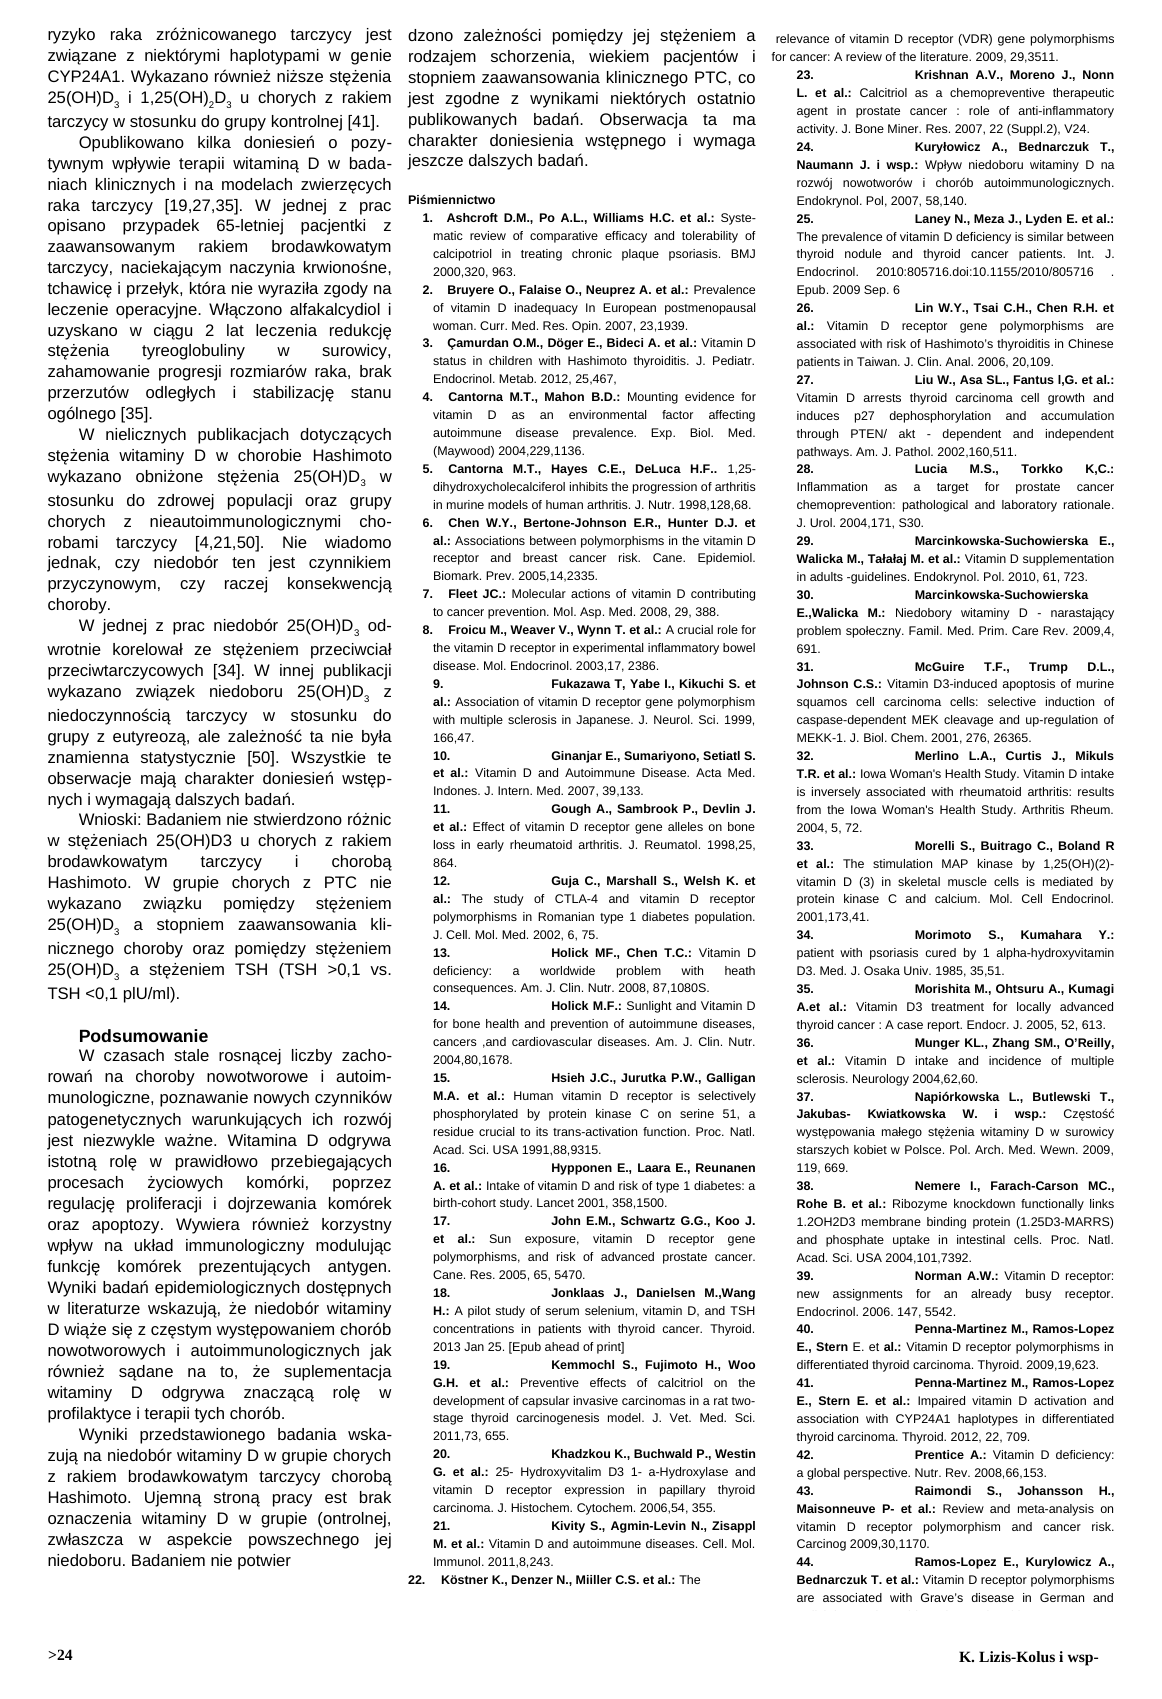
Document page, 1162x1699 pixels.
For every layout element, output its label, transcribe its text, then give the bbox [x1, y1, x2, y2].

list Marcinkowska-Suchowierska E.,Walicka M.: Nie­dobory witaminy D - narastający problem społeczny. Famil. Med. Prim. Care Rev. 2009,4, 691. [796, 587, 1114, 656]
list Ashcroft D.M., Po A.L., Williams H.C. et al.: Syste­matic review of comparative efficacy and tolerability of calcipotriol in treating chronic plaque psoriasis. BMJ 2000,320, 963. [422, 211, 756, 279]
list Penna-Martinez M., Ramos-Lopez E., Stern E. et al.: Impaired vitamin D activation and association with CYP24A1 haplotypes in differentiated thyroid carcinoma. Thyroid. 2012, 22, 709. [796, 1376, 1114, 1444]
list Hypponen E., Laara E., Reunanen A. et al.: Intake of vitamin D and risk of type 1 diabetes: a birth-cohort study. Lancet 2001, 358,1500. [433, 1160, 756, 1211]
list Guja C., Marshall S., Welsh K. et al.: The study of CTLA-4 and vitamin D receptor polymorphisms in Romanian type 1 diabetes population. J. Cell. Mol. Med. 2002, 6, 75. [433, 874, 756, 942]
text Wnioski: Badaniem nie stwierdzono różnic w stężeniach 25(OH)D3 u chorych z rakiem brodawkowatym tarczycy i chorobą Hashimoto. W grupie chorych z PTC nie wykazano związku pomiędzy stężeniem 25(OH)D3 a stopniem zaawansowania kli­nicznego choroby oraz pomiędzy stężeniem 25(OH)D3 a stężeniem TSH (TSH >0,1 vs. TSH <0,1 plU/ml). [47, 810, 392, 1003]
text Piśmiennictwo [408, 193, 756, 207]
list Hsieh J.C., Jurutka P.W., Galligan M.A. et al.: Hu­man vitamin D receptor is selectively phosphorylated by protein kinase C on serine 51, a residue crucial to its trans-activation function. Proc. Natl. Acad. Sci. USA 1991,88,9315. [433, 1071, 756, 1157]
list Penna-Martinez M., Ramos-Lopez E., Stern E. et al.: Vitamin D receptor polymorphisms in differentia­ted thyroid carcinoma. Thyroid. 2009,19,623. [796, 1322, 1114, 1372]
text K. Lizis-Kolus i wsp- [959, 1648, 1104, 1666]
text W nielicznych publikacjach dotyczących stężenia witaminy D w chorobie Hashimoto wykazano obniżone stężenia 25(OH)D3 w stosunku do zdrowej populacji oraz grupy chorych z nieautoimmunologicznymi cho­robami tarczycy [4,21,50]. Nie wiadomo jednak, czy niedobór ten jest czynnikiem przyczynowym, czy raczej konsekwencją choroby. [47, 424, 392, 614]
text relevance of vitamin D receptor (VDR) gene poly­morphisms for cancer: A review of the literature. 2009, 29,3511. [771, 32, 1114, 64]
list Kivity S., Agmin-Levin N., Zisappl M. et al.: Vitamin D and autoimmune diseases. Cell. Mol. Immunol. 2011,8,243. [433, 1519, 756, 1569]
list Liu W., Asa SL., Fantus l,G. et al.: Vitamin D arre­sts thyroid carcinoma cell growth and induces p27 dephosphorylation and accumulation through PTEN/ akt - dependent and independent pathways. Am. J. Pathol. 2002,160,511. [796, 372, 1114, 458]
list Jonklaas J., Danielsen M.,Wang H.: A pilot study of serum selenium, vitamin D, and TSH concentrations in patients with thyroid cancer. Thyroid. 2013 Jan 25. [Epub ahead of print] [433, 1286, 756, 1354]
subtitle Podsumowanie [47, 1026, 392, 1046]
list Cantorna M.T., Hayes C.E., DeLuca H.F.. 1,25- dihydroxycholecalciferol inhibits the progression of arthritis in murine models of human arthritis. J. Nutr. 1998,128,68. [422, 462, 756, 512]
text dzono zależności pomiędzy jej stężeniem a rodzajem schorzenia, wiekiem pacjentów i stopniem zaawansowania klinicznego PTC, co jest zgodne z wynikami niektórych ostatnio publikowanych badań. Obserwacja ta ma charakter doniesienia wstępnego i wymaga jeszcze dalszych badań. [408, 26, 756, 170]
list Froicu M., Weaver V., Wynn T. et al.: A crucial role for the vitamin D receptor in experimental inflammatory bowel disease. Mol. Endocrinol. 2003,17, 2386. [422, 623, 756, 673]
text ryzyko raka zróżnicowanego tarczycy jest związane z niektórymi haplotypami w ge­nie CYP24A1. Wykazano również niższe stężenia 25(OH)D3 i 1,25(OH)2D3 u chorych z rakiem tarczycy w stosunku do grupy kontrolnej [41]. [47, 25, 392, 131]
list Çamurdan O.M., Döger E., Bideci A. et al.: Vitamin D status in children with Hashimoto thyroiditis. J. Pediatr. Endocrinol. Metab. 2012, 25,467, [422, 336, 756, 386]
list Chen W.Y., Bertone-Johnson E.R., Hunter D.J. et al.: Associations between polymorphisms in the vitamin D receptor and breast cancer risk. Cane. Epidemiol. Biomark. Prev. 2005,14,2335. [422, 515, 756, 583]
list Cantorna M.T., Mahon B.D.: Mounting evidence for vitamin D as an environmental factor affecting autoimmune disease prevalence. Exp. Biol. Med. (Maywood) 2004,229,1136. [422, 390, 756, 458]
list Kemmochl S., Fujimoto H., Woo G.H. et al.: Preventive effects of calcitriol on the development of capsular invasive carcinomas in a rat two- stage thyroid carcinogenesis model. J. Vet. Med. Sci. 2011,73, 655. [433, 1357, 756, 1443]
list John E.M., Schwartz G.G., Koo J. et al.: Sun exposure, vitamin D receptor gene polymorphisms, and risk of advanced prostate cancer. Cane. Res. 2005, 65, 5470. [433, 1214, 756, 1282]
list Marcinkowska-Suchowierska E., Walicka M., Tałałaj M. et al.: Vitamin D supplementation in adults -guidelines. Endokrynol. Pol. 2010, 61, 723. [796, 534, 1114, 584]
list Raimondi S., Johansson H., Maisonneuve P- et al.: Review and meta-analysis on vitamin D receptor polymorphism and cancer risk. Carcinog 2009,30,1170. [796, 1483, 1114, 1551]
list Lin W.Y., Tsai C.H., Chen R.H. et al.: Vitamin D receptor gene polymorphisms are associated with risk of Hashimoto’s thyroiditis in Chinese patients in Taiwan. J. Clin. Anal. 2006, 20,109. [796, 301, 1114, 369]
list Fukazawa T, Yabe I., Kikuchi S. et al.: Association of vitamin D receptor gene polymorphism with multiple sclerosis in Japanese. J. Neurol. Sci. 1999, 166,47. [433, 677, 756, 745]
text >24 [48, 1646, 73, 1664]
list Lucia M.S., Torkko K,C.: Inflammation as a target for prostate cancer chemoprevention: pathological and laboratory rationale. J. Urol. 2004,171, S30. [796, 462, 1114, 530]
list Prentice A.: Vitamin D deficiency: a global perspec­tive. Nutr. Rev. 2008,66,153. [796, 1447, 1114, 1480]
list Gough A., Sambrook P., Devlin J. et al.: Effect of vitamin D receptor gene alleles on bone loss in early rheumatoid arthritis. J. Reumatol. 1998,25, 864. [433, 802, 756, 870]
list Merlino L.A., Curtis J., Mikuls T.R. et al.: Iowa Woman's Health Study. Vitamin D intake is inversely associated with rheumatoid arthritis: results from the Iowa Woman's Health Study. Arthritis Rheum. 2004, 5, 72. [796, 749, 1114, 835]
list Holick M.F.: Sunlight and Vitamin D for bone health and prevention of autoimmune diseases, cancers ,and cardiovascular diseases. Am. J. Clin. Nutr. 2004,80,1678. [433, 999, 756, 1067]
list Morimoto S., Kumahara Y.: patient with psoriasis cured by 1 alpha-hydroxyvitamin D3. Med. J. Osaka Univ. 1985, 35,51. [796, 928, 1114, 978]
list McGuire T.F., Trump D.L., Johnson C.S.: Vitamin D3-induced apoptosis of murine squamos cell carci­noma cells: selective induction of caspase-dependent MEK cleavage and up-regulation of MEKK-1. J. Biol. Chem. 2001, 276, 26365. [796, 659, 1114, 745]
text Wyniki przedstawionego badania wska­zują na niedobór witaminy D w grupie chorych z rakiem brodawkowatym tarczycy chorobą Hashimoto. Ujemną stroną pracy est brak oznaczenia witaminy D w grupie (ontrolnej, zwłaszcza w aspekcie powszech­nego jej niedoboru. Badaniem nie potwier­ [47, 1425, 392, 1570]
list Ginanjar E., Sumariyono, Setiatl S. et al.: Vitamin D and Autoimmune Disease. Acta Med. Indones. J. Intern. Med. 2007, 39,133. [433, 748, 756, 798]
text W czasach stale rosnącej liczby zacho­rowań na choroby nowotworowe i autoim- munologiczne, poznawanie nowych czyn­ników patogenetycznych warunkujących ich rozwój jest niezwykle ważne. Witamina D odgrywa istotną rolę w prawidłowo prze­biegających procesach życiowych komórki, poprzez regulację proliferacji i dojrzewania komórek oraz apoptozy. Wywiera również korzystny wpływ na układ immunologiczny modulując funkcję komórek prezentujących antygen. Wyniki badań epidemiologicznych dostępnych w literaturze wskazują, że niedobór witaminy D wiąże się z częstym występowaniem chorób nowotworowych i autoimmunologicznych jak również sądane na to, że suplementacja witaminy D odgrywa znaczącą rolę w profilaktyce i terapii tych chorób. [47, 1046, 392, 1423]
list Napiórkowska L., Butlewski T., Jakubas- Kwiatkowska W. i wsp.: Częstość występowania małego stężenia witaminy D w surowicy starszych kobiet w Polsce. Pol. Arch. Med. Wewn. 2009, 119, 669. [796, 1089, 1114, 1175]
text W jednej z prac niedobór 25(OH)D3 od­wrotnie korelował ze stężeniem przeciwciał przeciwtarczycowych [34]. W innej publikacji wykazano związek niedoboru 25(OH)D3 z niedoczynnością tarczycy w stosunku do grupy z eutyreozą, ale zależność ta nie była znamienna statystycznie [50]. Wszystkie te obserwacje mają charakter doniesień wstęp­nych i wymagają dalszych badań. [47, 616, 392, 808]
list Bruyere O., Falaise O., Neuprez A. et al.: Prevalence of vitamin D inadequacy In European postmenopau­sal woman. Curr. Med. Res. Opin. 2007, 23,1939. [422, 282, 756, 333]
list Munger KL., Zhang SM., O’Reilly, et al.: Vitamin D intake and incidence of multiple sclerosis. Neurology 2004,62,60. [796, 1035, 1114, 1086]
list Morelli S., Buitrago C., Boland R et al.: The stimu­lation MAP kinase by 1,25(OH)(2)-vitamin D (3) in skeletal muscle cells is mediated by protein kinase C and calcium. Mol. Cell Endocrinol. 2001,173,41. [796, 838, 1114, 924]
list Nemere I., Farach-Carson MC., Rohe B. et al.: Ribozyme knockdown functionally links 1.2OH2D3 membrane binding protein (1.25D3-MARRS) and phosphate uptake in intestinal cells. Proc. Natl. Acad. Sci. USA 2004,101,7392. [796, 1179, 1114, 1265]
list Ramos-Lopez E., Kurylowicz A., Bednarczuk T. et al.: Vitamin D receptor polymorphisms are associated with Grave’s disease in German and Polish but not in Serbia patients. Thyroid. 2005,15,1125. [796, 1555, 1114, 1611]
list Fleet JC.: Molecular actions of vitamin D contri­buting to cancer prevention. Mol. Asp. Med. 2008, 29, 388. [422, 587, 756, 619]
text Opublikowano kilka doniesień o pozy­tywnym wpływie terapii witaminą D w bada­niach klinicznych i na modelach zwierzęcych raka tarczycy [19,27,35]. W jednej z prac opisano przypadek 65-letniej pacjentki z zaawansowanym rakiem brodawkowatym tarczycy, naciekającym naczynia krwiono­śne, tchawicę i przełyk, która nie wyraziła zgody na leczenie operacyjne. Włączono alfakalcydiol i uzyskano w ciągu 2 lat le­czenia redukcję stężenia tyreoglobuliny w surowicy, zahamowanie progresji rozmiarów raka, brak przerzutów odległych i stabilizację stanu ogólnego [35]. [47, 133, 392, 423]
list Morishita M., Ohtsuru A., Kumagi A.et al.: Vitamin D3 treatment for locally advanced thyroid cancer : A case report. Endocr. J. 2005, 52, 613. [796, 982, 1114, 1032]
list Kuryłowicz A., Bednarczuk T., Naumann J. i wsp.: Wpływ niedoboru witaminy D na rozwój nowotworów i chorób autoimmunologicznych. Endokrynol. Pol, 2007, 58,140. [796, 139, 1114, 208]
list Khadzkou K., Buchwald P., Westin G. et al.: 25- Hydroxyvitalim D3 1- a-Hydroxylase and vitamin D receptor expression in papillary thyroid carcinoma. J. Histochem. Cytochem. 2006,54, 355. [433, 1447, 756, 1515]
list Köstner K., Denzer N., Miiller C.S. et al.: The [408, 1572, 756, 1587]
list Laney N., Meza J., Lyden E. et al.: The prevalence of vitamin D deficiency is similar between thyroid nodule and thyroid cancer patients. Int. J. Endocri­nol. 2010:805716.doi:10.1155/2010/805716 . Epub. 2009 Sep. 6 [796, 211, 1114, 297]
list Holick MF., Chen T.C.: Vitamin D deficiency: a worldwide problem with heath consequences. Am. J. Clin. Nutr. 2008, 87,1080S. [433, 945, 756, 996]
list Krishnan A.V., Moreno J., Nonn L. et al.: Calcitriol as a chemopreventive therapeutic agent in prostate cancer : role of anti-inflammatory activity. J. Bone Miner. Res. 2007, 22 (Suppl.2), V24. [796, 68, 1114, 136]
list Norman A.W.: Vitamin D receptor: new assignments for an already busy receptor. Endocrinol. 2006. 147, 5542. [796, 1268, 1114, 1318]
